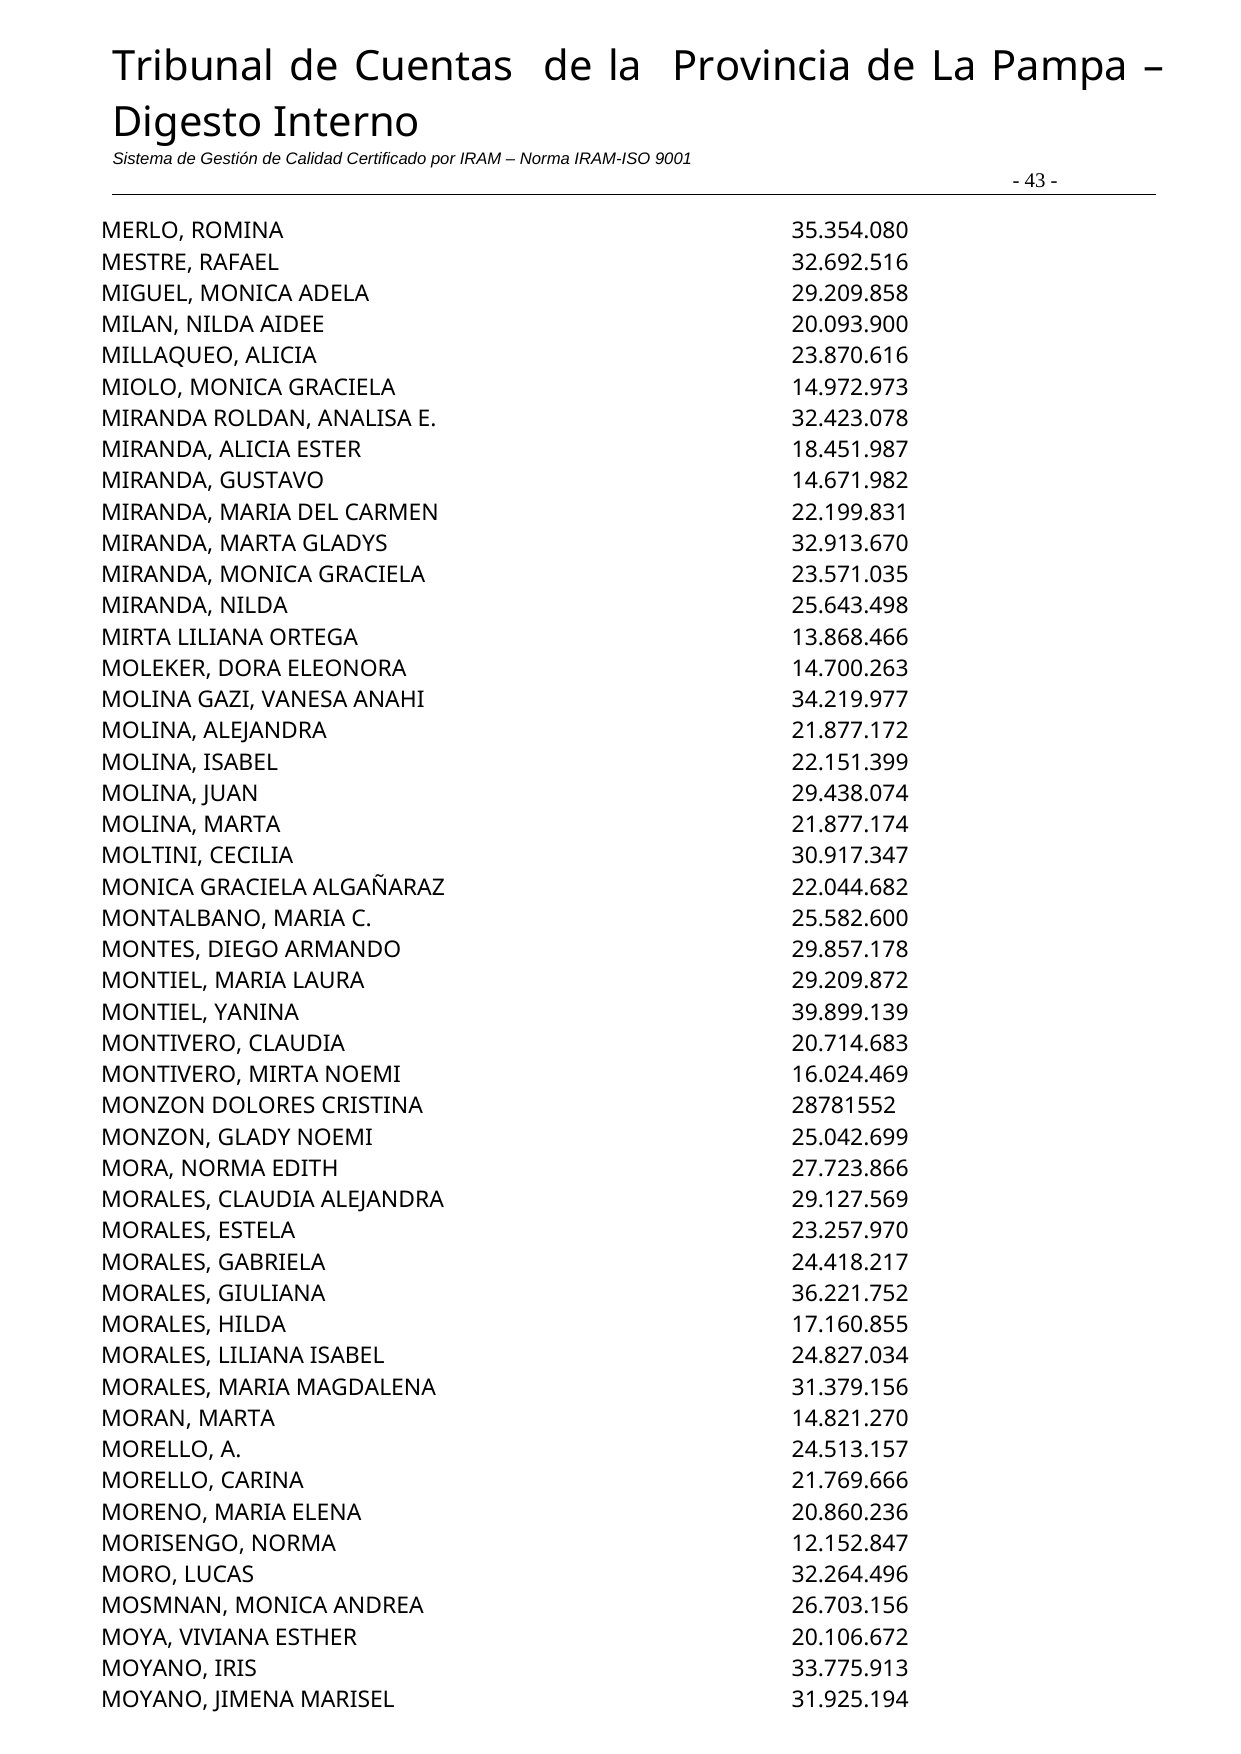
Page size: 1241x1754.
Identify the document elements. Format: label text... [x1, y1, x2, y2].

table_cell 23.571.035 [780, 558, 1035, 589]
table_cell 20.093.900 [780, 308, 1035, 339]
table_cell MORO, LUCAS [90, 1558, 780, 1589]
table_cell 39.899.139 [780, 996, 1035, 1027]
table_cell MOYANO, JIMENA MARISEL [90, 1683, 780, 1714]
table_cell 17.160.855 [780, 1308, 1035, 1339]
table_cell MIRANDA, MARTA GLADYS [90, 527, 780, 558]
table_cell MORALES, GABRIELA [90, 1246, 780, 1277]
table_cell MIGUEL, MONICA ADELA [90, 277, 780, 308]
table_cell MIRANDA, ALICIA ESTER [90, 433, 780, 464]
table_cell MONICA GRACIELA ALGAÑARAZ [90, 871, 780, 902]
table_cell MOYA, VIVIANA ESTHER [90, 1621, 780, 1652]
table_cell MOSMNAN, MONICA ANDREA [90, 1590, 780, 1621]
table_cell 22.044.682 [780, 871, 1035, 902]
table_cell MORALES, GIULIANA [90, 1277, 780, 1308]
table_cell MOLINA, ISABEL [90, 746, 780, 777]
table_cell MOLINA, MARTA [90, 808, 780, 839]
table_cell 20.106.672 [780, 1621, 1035, 1652]
table_cell 16.024.469 [780, 1058, 1035, 1089]
table_cell 18.451.987 [780, 433, 1035, 464]
table_cell 12.152.847 [780, 1527, 1035, 1558]
table_cell 32.423.078 [780, 402, 1035, 433]
table_cell 29.438.074 [780, 777, 1035, 808]
table_cell MERLO, ROMINA [90, 215, 780, 246]
table_cell MORELLO, CARINA [90, 1465, 780, 1496]
table_cell 21.877.174 [780, 808, 1035, 839]
table_cell MESTRE, RAFAEL [90, 246, 780, 277]
table_cell 30.917.347 [780, 840, 1035, 871]
table_cell 35.354.080 [780, 215, 1035, 246]
table_cell 24.418.217 [780, 1246, 1035, 1277]
table_cell MONZON, GLADY NOEMI [90, 1121, 780, 1152]
table_cell 27.723.866 [780, 1152, 1035, 1183]
table_cell MILLAQUEO, ALICIA [90, 340, 780, 371]
table_cell MIRANDA, MONICA GRACIELA [90, 558, 780, 589]
table_cell MIRTA LILIANA ORTEGA [90, 621, 780, 652]
table_header MOLEKER, DORA ELEONORA [90, 652, 780, 683]
table_cell MIRANDA ROLDAN, ANALISA E. [90, 402, 780, 433]
table_cell MOYANO, IRIS [90, 1652, 780, 1683]
table_cell 22.151.399 [780, 746, 1035, 777]
table_cell MONTIEL, MARIA LAURA [90, 965, 780, 996]
table_cell MORALES, HILDA [90, 1308, 780, 1339]
table_cell 31.925.194 [780, 1683, 1035, 1714]
table_cell MORALES, LILIANA ISABEL [90, 1340, 780, 1371]
table_cell 32.692.516 [780, 246, 1035, 277]
table_cell 28781552 [780, 1090, 1035, 1121]
table_cell 25.042.699 [780, 1121, 1035, 1152]
table_cell 20.860.236 [780, 1496, 1035, 1527]
table_cell 32.264.496 [780, 1558, 1035, 1589]
table_cell 29.857.178 [780, 933, 1035, 964]
table_cell 14.972.973 [780, 371, 1035, 402]
table_cell 25.643.498 [780, 590, 1035, 621]
table_cell MIOLO, MONICA GRACIELA [90, 371, 780, 402]
table_cell 21.769.666 [780, 1465, 1035, 1496]
table_cell MIRANDA, MARIA DEL CARMEN [90, 496, 780, 527]
table_cell MORENO, MARIA ELENA [90, 1496, 780, 1527]
table_cell MILAN, NILDA AIDEE [90, 308, 780, 339]
table_cell 29.209.858 [780, 277, 1035, 308]
table_cell MIRANDA, GUSTAVO [90, 465, 780, 496]
table_cell 21.877.172 [780, 715, 1035, 746]
table_cell MORISENGO, NORMA [90, 1527, 780, 1558]
table_cell MOLINA GAZI, VANESA ANAHI [90, 683, 780, 714]
table_cell 34.219.977 [780, 683, 1035, 714]
table_cell MORALES, ESTELA [90, 1215, 780, 1246]
table_cell MONTIVERO, MIRTA NOEMI [90, 1058, 780, 1089]
table_cell 32.913.670 [780, 527, 1035, 558]
table_cell 29.127.569 [780, 1183, 1035, 1214]
table_cell 26.703.156 [780, 1590, 1035, 1621]
table_cell 14.821.270 [780, 1402, 1035, 1433]
table_cell 24.513.157 [780, 1433, 1035, 1464]
table_cell 33.775.913 [780, 1652, 1035, 1683]
table_header 14.700.263 [780, 652, 1035, 683]
table_cell 36.221.752 [780, 1277, 1035, 1308]
table_cell MORELLO, A. [90, 1433, 780, 1464]
table_cell 13.868.466 [780, 621, 1035, 652]
table_cell MONTIEL, YANINA [90, 996, 780, 1027]
table_cell MONTALBANO, MARIA C. [90, 902, 780, 933]
table_cell 31.379.156 [780, 1371, 1035, 1402]
table_cell MOLTINI, CECILIA [90, 840, 780, 871]
table_cell MOLINA, JUAN [90, 777, 780, 808]
table_cell 23.870.616 [780, 340, 1035, 371]
table_cell MONTES, DIEGO ARMANDO [90, 933, 780, 964]
table_cell MIRANDA, NILDA [90, 590, 780, 621]
table_cell 14.671.982 [780, 465, 1035, 496]
table_cell 22.199.831 [780, 496, 1035, 527]
table_cell MORA, NORMA EDITH [90, 1152, 780, 1183]
table_cell 29.209.872 [780, 965, 1035, 996]
table_cell MORAN, MARTA [90, 1402, 780, 1433]
table_cell MONZON DOLORES CRISTINA [90, 1090, 780, 1121]
table_cell MONTIVERO, CLAUDIA [90, 1027, 780, 1058]
table_cell 24.827.034 [780, 1340, 1035, 1371]
table_cell MORALES, MARIA MAGDALENA [90, 1371, 780, 1402]
table_cell 23.257.970 [780, 1215, 1035, 1246]
table_cell 20.714.683 [780, 1027, 1035, 1058]
table_cell 25.582.600 [780, 902, 1035, 933]
table_cell MOLINA, ALEJANDRA [90, 715, 780, 746]
table_cell MORALES, CLAUDIA ALEJANDRA [90, 1183, 780, 1214]
